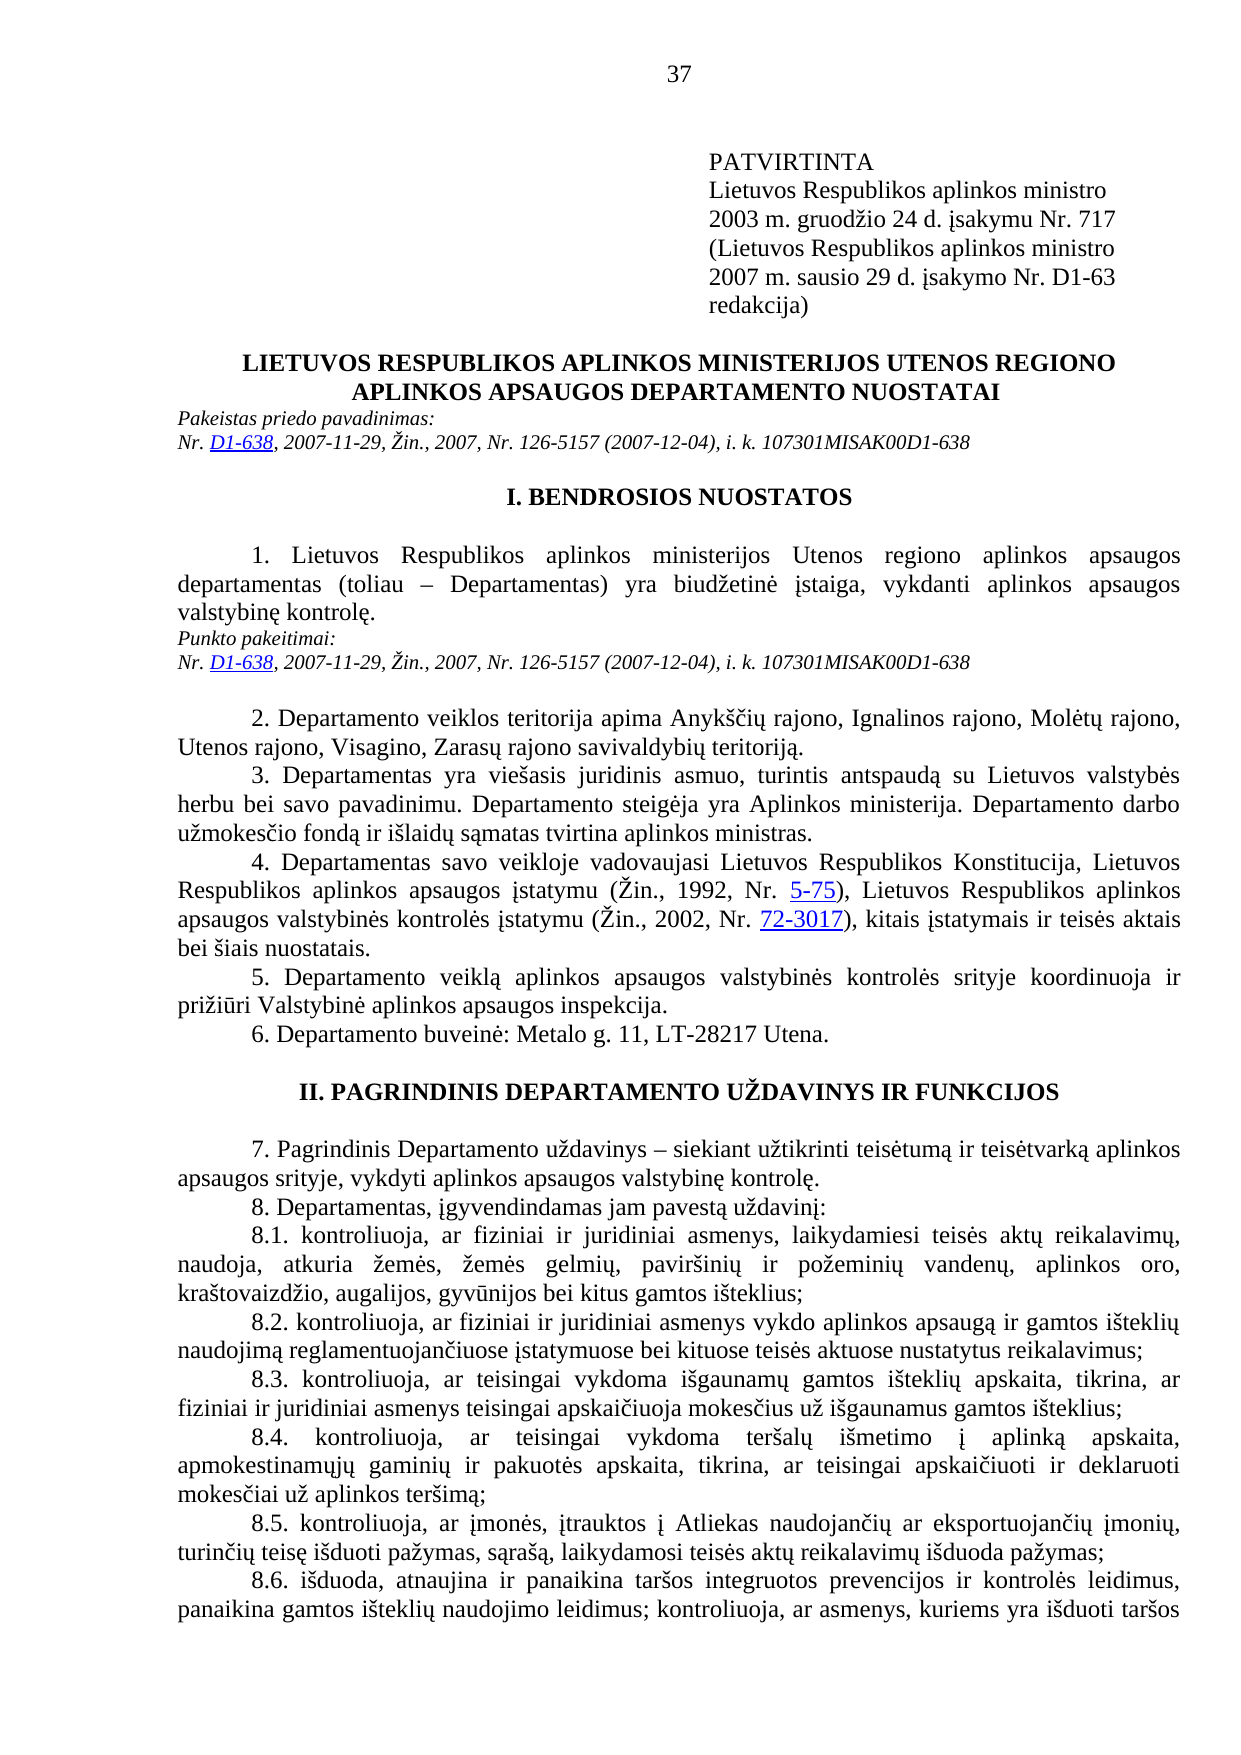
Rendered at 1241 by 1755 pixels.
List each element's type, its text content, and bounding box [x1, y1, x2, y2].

text Nr. D1-638, 2007-11-29, Žin., 2007, Nr. 126-5157 (2007-12-04), i. k. 107301MISAK00D1-638 [177, 430, 1181, 454]
text 4. Departamentas savo veikloje vadovaujasi Lietuvos Respublikos Konstitucija, Lietuvos Respublikos aplinkos apsaugos įstatymu (Žin., 1992, Nr. 5-75), Lietuvos Respublikos aplinkos apsaugos valstybinės kontrolės įstatymu (Žin., 2002, Nr. 72-3017), kitais įstatymais ir teisės aktais bei šiais nuostatais. [177, 847, 1181, 962]
text 8.5. kontroliuoja, ar įmonės, įtrauktos į Atliekas naudojančių ar eksportuojančių įmonių, turinčių teisę išduoti pažymas, sąrašą, laikydamosi teisės aktų reikalavimų išduoda pažymas; [177, 1508, 1181, 1566]
text II. PAGRINDINIS DEPARTAMENTO UŽDAVINYS IR FUNKCIJOS [177, 1077, 1181, 1106]
text 8.6. išduoda, atnaujina ir panaikina taršos integruotos prevencijos ir kontrolės leidimus, panaikina gamtos išteklių naudojimo leidimus; kontroliuoja, ar asmenys, kuriems yra išduoti taršos [177, 1566, 1181, 1623]
text 6. Departamento buveinė: Metalo g. 11, LT-28217 Utena. [177, 1019, 1181, 1048]
text (Lietuvos Respublikos aplinkos ministro [177, 233, 1181, 262]
text 2. Departamento veiklos teritorija apima Anykščių rajono, Ignalinos rajono, Molėtų rajono, Utenos rajono, Visagino, Zarasų rajono savivaldybių teritoriją. [177, 703, 1181, 761]
text 8.3. kontroliuoja, ar teisingai vykdoma išgaunamų gamtos išteklių apskaita, tikrina, ar fiziniai ir juridiniai asmenys teisingai apskaičiuoja mokesčius už išgaunamus gamtos išteklius; [177, 1364, 1181, 1422]
text Lietuvos Respublikos aplinkos ministro [177, 176, 1181, 204]
text I. BENDROSIOS NUOSTATOS [177, 482, 1181, 511]
text 3. Departamentas yra viešasis juridinis asmuo, turintis antspaudą su Lietuvos valstybės herbu bei savo pavadinimu. Departamento steigėja yra Aplinkos ministerija. Departamento darbo užmokesčio fondą ir išlaidų sąmatas tvirtina aplinkos ministras. [177, 761, 1181, 847]
text 8.1. kontroliuoja, ar fiziniai ir juridiniai asmenys, laikydamiesi teisės aktų reikalavimų, naudoja, atkuria žemės, žemės gelmių, paviršinių ir požeminių vandenų, aplinkos oro, kraštovaizdžio, augalijos, gyvūnijos bei kitus gamtos išteklius; [177, 1221, 1181, 1307]
text 1. Lietuvos Respublikos aplinkos ministerijos Utenos regiono aplinkos apsaugos departamentas (toliau – Departamentas) yra biudžetinė įstaiga, vykdanti aplinkos apsaugos valstybinę kontrolę. [177, 540, 1181, 626]
text Nr. D1-638, 2007-11-29, Žin., 2007, Nr. 126-5157 (2007-12-04), i. k. 107301MISAK00D1-638 [177, 650, 1181, 674]
text PATVIRTINTA [177, 147, 1181, 176]
text 8. Departamentas, įgyvendindamas jam pavestą uždavinį: [177, 1192, 1181, 1221]
text 2003 m. gruodžio 24 d. įsakymu Nr. 717 [177, 204, 1181, 233]
text Pakeistas priedo pavadinimas: [177, 406, 1181, 430]
text LIETUVOS RESPUBLIKOS APLINKOS MINISTERIJOS UTENOS REGIONO APLINKOS APSAUGOS DEPARTAMENTO NUOSTATAI [177, 348, 1181, 406]
text 5. Departamento veiklą aplinkos apsaugos valstybinės kontrolės srityje koordinuoja ir prižiūri Valstybinė aplinkos apsaugos inspekcija. [177, 962, 1181, 1019]
text 8.4. kontroliuoja, ar teisingai vykdoma teršalų išmetimo į aplinką apskaita, apmokestinamųjų gaminių ir pakuotės apskaita, tikrina, ar teisingai apskaičiuoti ir deklaruoti mokesčiai už aplinkos teršimą; [177, 1422, 1181, 1508]
text redakcija) [177, 291, 1181, 319]
text 7. Pagrindinis Departamento uždavinys – siekiant užtikrinti teisėtumą ir teisėtvarką aplinkos apsaugos srityje, vykdyti aplinkos apsaugos valstybinę kontrolę. [177, 1134, 1181, 1192]
text Punkto pakeitimai: [177, 626, 1181, 650]
text 2007 m. sausio 29 d. įsakymo Nr. D1-63 [177, 262, 1181, 291]
text 8.2. kontroliuoja, ar fiziniai ir juridiniai asmenys vykdo aplinkos apsaugą ir gamtos išteklių naudojimą reglamentuojančiuose įstatymuose bei kituose teisės aktuose nustatytus reikalavimus; [177, 1307, 1181, 1364]
